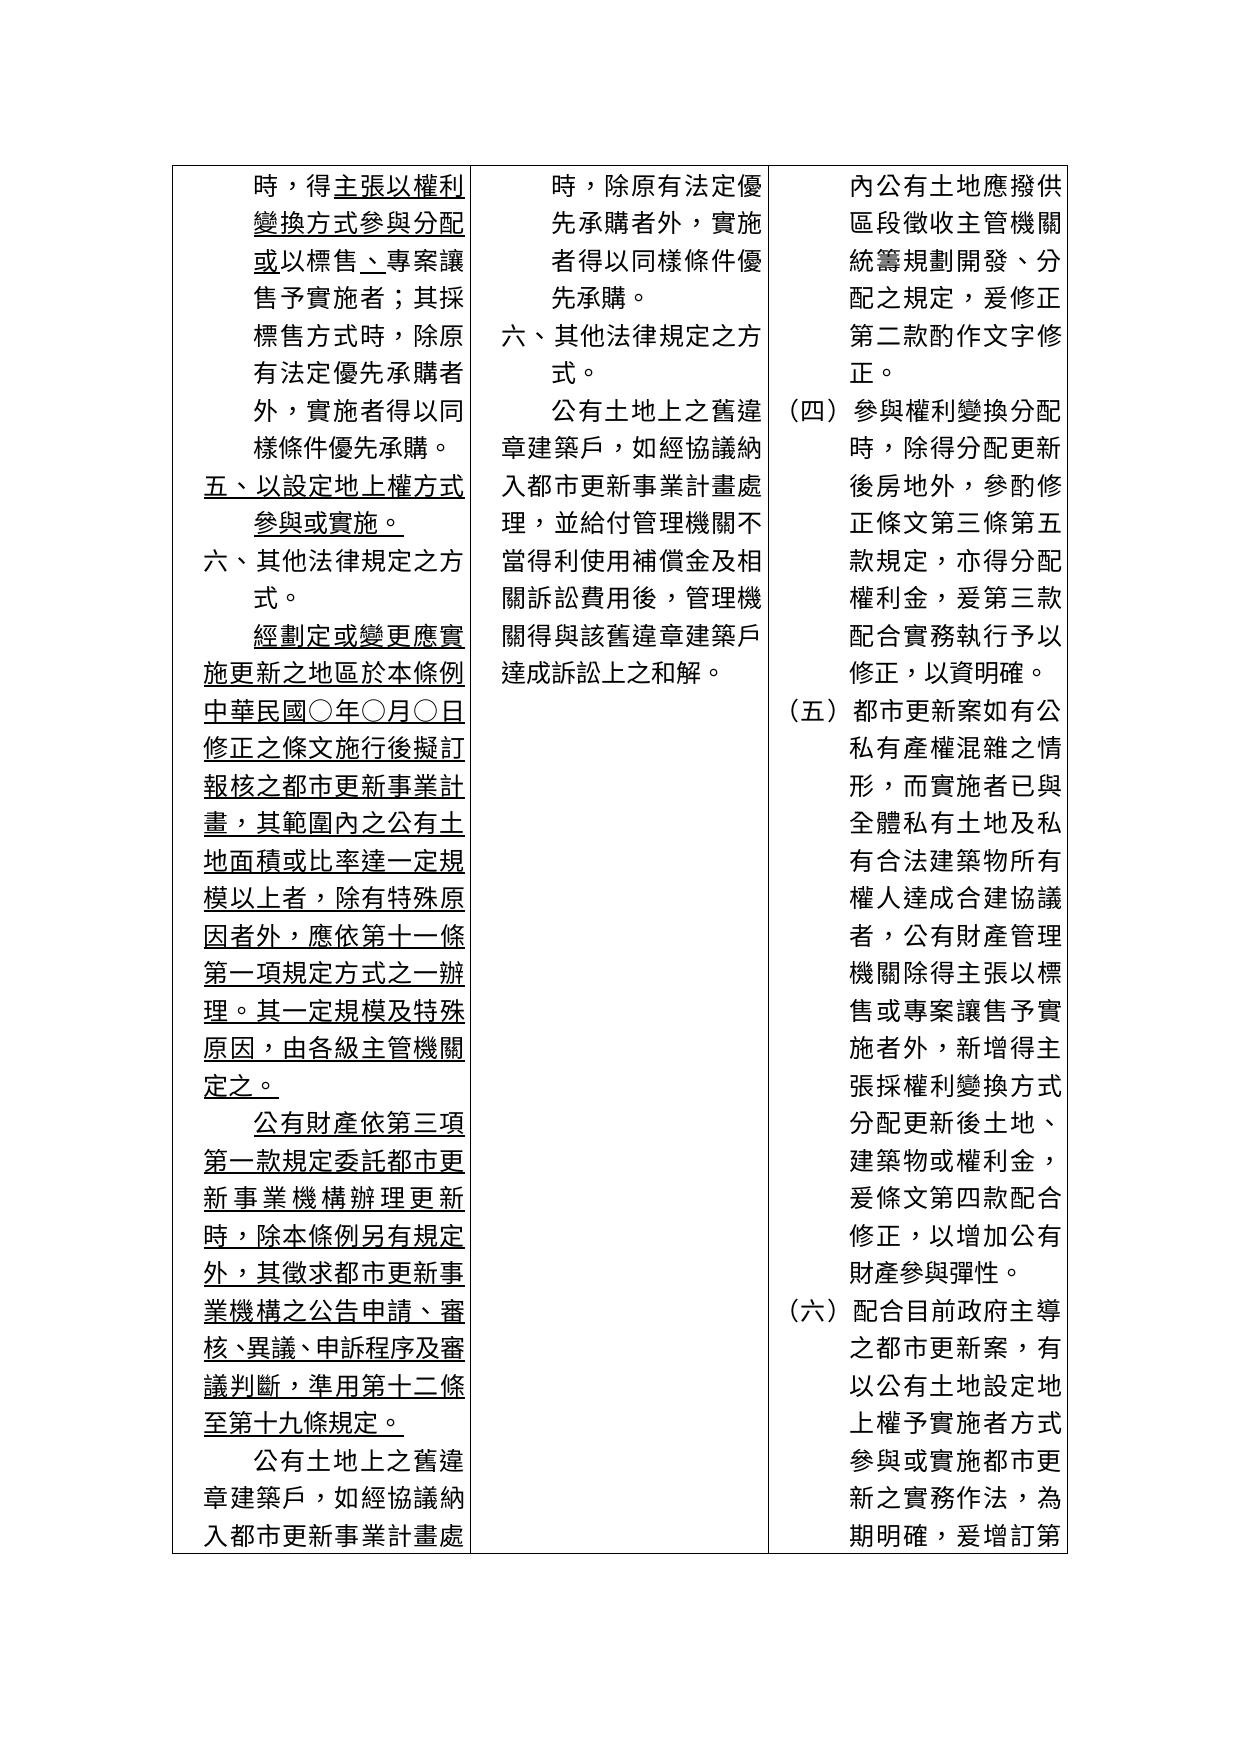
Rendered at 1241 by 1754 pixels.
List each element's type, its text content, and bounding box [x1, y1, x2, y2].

table_cell 時，除原有法定優先承購者外，實施者得以同樣條件優先承購。 六、其他法律規定之方式。 公有土地上之舊違章建築戶，如經協議納入都市更新事業計畫處理，並給付管理機關不當得利使用補償金及相關訴訟費用後，管理機關得與該舊違章建築戶達成訴訟上之和解。 [471, 166, 768, 1553]
table_cell 時，得主張以權利變換方式參與分配或以標售、專案讓售予實施者；其採標售方式時，除原有法定優先承購者外，實施者得以同樣條件優先承購。 五、以設定地上權方式參與或實施。 六、其他法律規定之方式。 經劃定或變更應實施更新之地區於本條例中華民國○年○月○日修正之條文施行後擬訂報核之都市更新事業計畫，其範圍內之公有土地面積或比率達一定規模以上者，除有特殊原因者外，應依第十一條第一項規定方式之一辦理。其一定規模及特殊原因，由各級主管機關定之。 公有財產依第三項第一款規定委託都市更新事業機構辦理更新時，除本條例另有規定外，其徵求都市更新事業機構之公告申請、審核、異議、申訴程序及審議判斷，準用第十二條至第十九條規定。 公有土地上之舊違章建築戶，如經協議納入都市更新事業計畫處 [173, 166, 470, 1553]
table_cell 內公有土地應撥供區段徵收主管機關統籌規劃開發、分配之規定，爰修正第二款酌作文字修正。 （四）參與權利變換分配時，除得分配更新後房地外，參酌修正條文第三條第五款規定，亦得分配權利金，爰第三款配合實務執行予以修正，以資明確。 （五）都市更新案如有公私有產權混雜之情形，而實施者已與全體私有土地及私有合法建築物所有權人達成合建協議者，公有財產管理機關除得主張以標售或專案讓售予實施者外，新增得主張採權利變換方式分配更新後土地、建築物或權利金，爰條文第四款配合修正，以增加公有財產參與彈性。 （六）配合目前政府主導之都市更新案，有以公有土地設定地上權予實施者方式參與或實施都市更新之實務作法，為期明確，爰增訂第 [769, 166, 1067, 1553]
